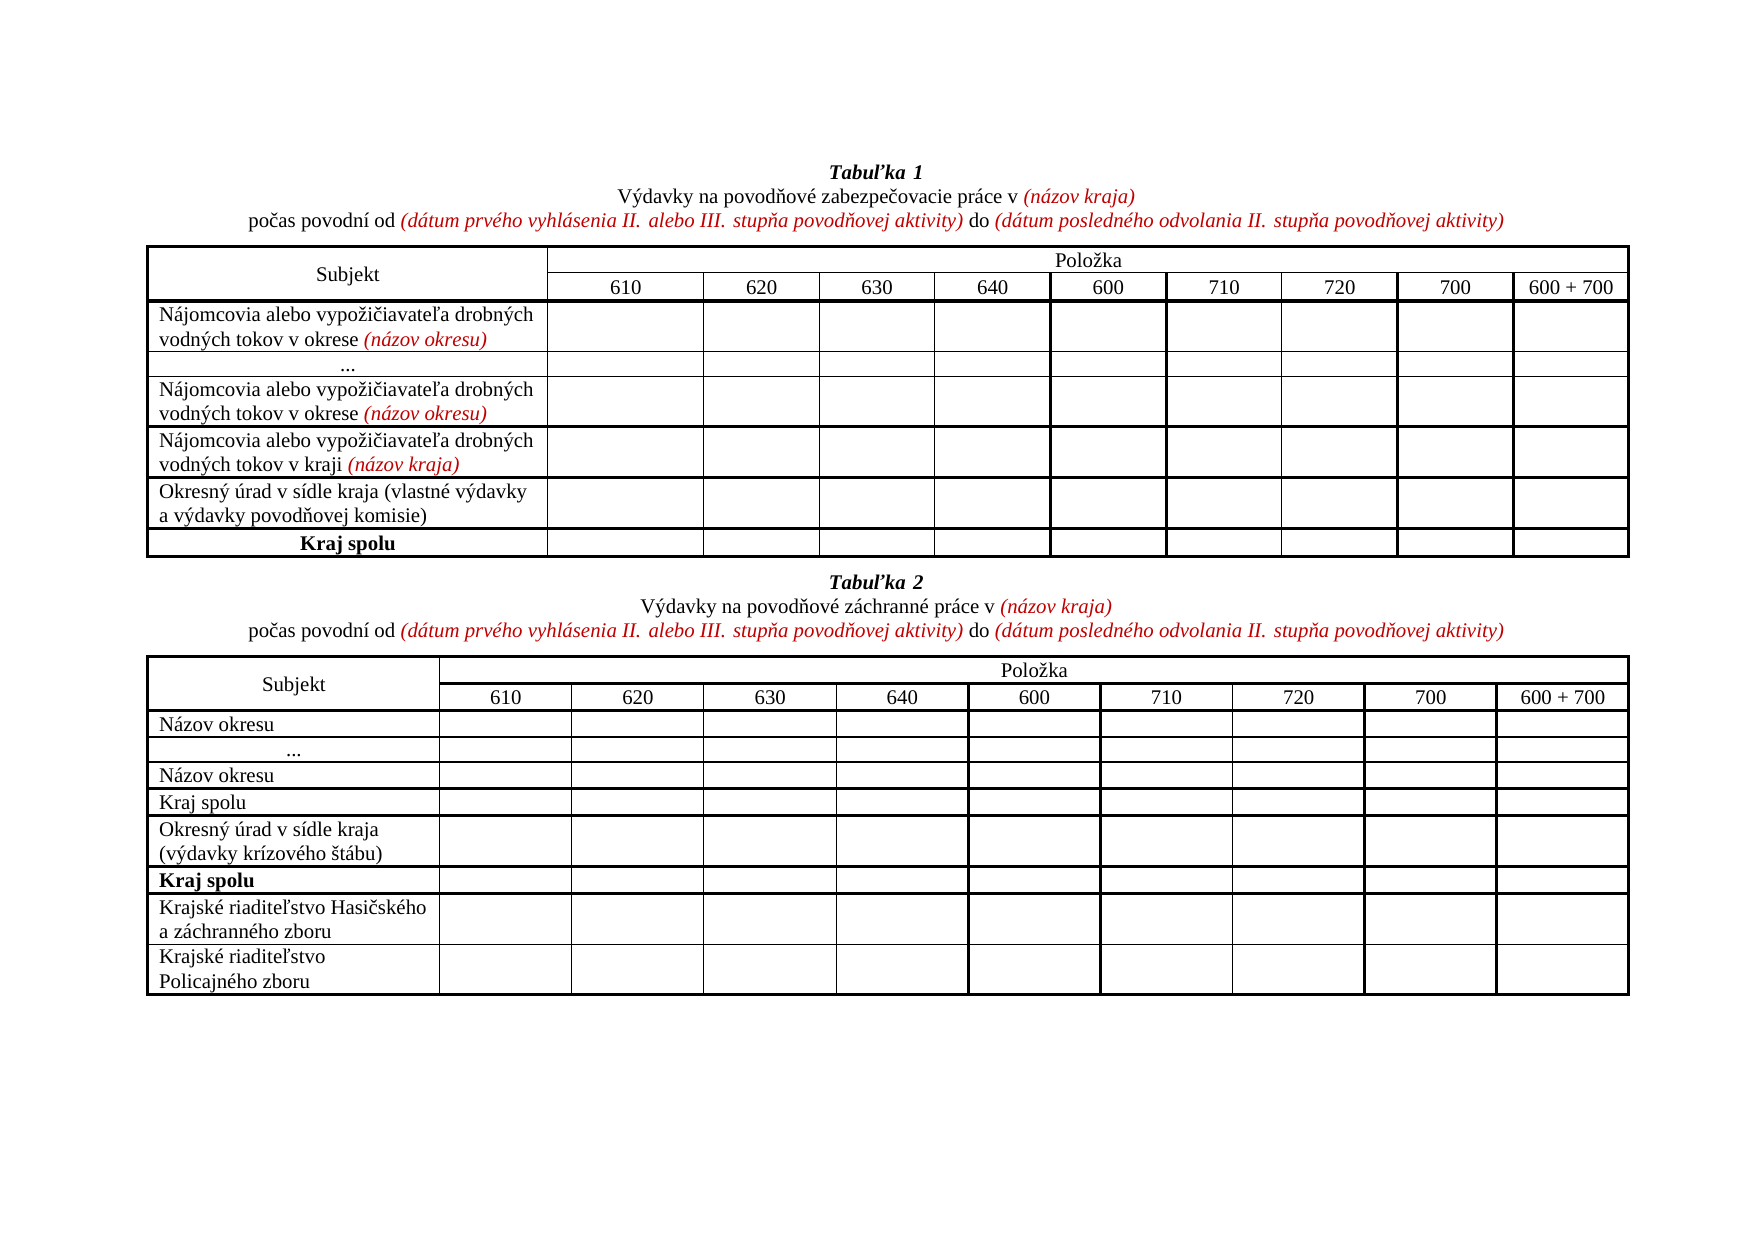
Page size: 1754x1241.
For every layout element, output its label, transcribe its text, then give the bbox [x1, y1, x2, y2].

table_cell [970, 790, 1099, 814]
table_cell [970, 712, 1099, 736]
table_cell Okresný úrad v sídle kraja (výdavky krízového štábu) [149, 817, 439, 865]
table_cell [1399, 530, 1512, 554]
table_cell [572, 868, 703, 892]
table_cell [1399, 428, 1512, 476]
table_cell [1282, 377, 1396, 425]
table_cell [1366, 738, 1495, 761]
table_cell 640 [837, 685, 967, 709]
text počas povodní od (dátum prvého vyhlásenia II. alebo III. stupňa povodňovej aktivity) do (dátum posledného odvolania II. stupňa povodňovej aktivity) [148, 618, 1606, 642]
table_cell [1498, 945, 1627, 993]
table_cell [1498, 817, 1627, 865]
text Výdavky na povodňové zabezpečovacie práce v (názov kraja) [148, 184, 1606, 208]
table_cell 700 [1366, 685, 1495, 709]
table_cell [704, 479, 819, 527]
table_cell [1052, 479, 1165, 527]
table_cell ... [149, 352, 547, 376]
table_cell [1102, 868, 1232, 892]
table_cell [837, 763, 967, 787]
table_cell 630 [704, 685, 836, 709]
table_cell [1515, 530, 1627, 554]
table_cell [1168, 352, 1281, 376]
table_cell 720 [1233, 685, 1363, 709]
table_cell [1498, 868, 1627, 892]
table_cell 600 [1052, 273, 1165, 299]
table_cell [970, 945, 1099, 993]
table_cell [1168, 377, 1281, 425]
table_cell [820, 428, 934, 476]
table_cell [1233, 868, 1363, 892]
table_cell [440, 790, 571, 814]
text Tabuľka 1 [148, 160, 1606, 184]
table_cell [837, 945, 967, 993]
table_cell 620 [704, 273, 819, 299]
table_cell 700 [1399, 273, 1512, 299]
table_cell 600 + 700 [1515, 273, 1627, 299]
table_cell [1399, 352, 1512, 376]
table_cell Nájomcovia alebo vypožičiavateľa drobných vodných tokov v okrese (názov okresu) [149, 377, 547, 425]
table_cell [970, 895, 1099, 943]
table_cell [837, 738, 967, 761]
table_cell [1366, 817, 1495, 865]
text počas povodní od (dátum prvého vyhlásenia II. alebo III. stupňa povodňovej aktivity) do (dátum posledného odvolania II. stupňa povodňovej aktivity) [148, 208, 1606, 232]
table_cell [1233, 738, 1363, 761]
table_cell [837, 790, 967, 814]
table_cell 710 [1102, 685, 1232, 709]
table_cell [1052, 530, 1165, 554]
table_cell [572, 817, 703, 865]
table_cell [1102, 790, 1232, 814]
table_cell 710 [1168, 273, 1281, 299]
table_cell [1366, 712, 1495, 736]
table_cell [1515, 479, 1627, 527]
table_cell Kraj spolu [149, 790, 439, 814]
table_cell [1366, 868, 1495, 892]
table_cell [820, 479, 934, 527]
table_cell [440, 817, 571, 865]
table_cell [935, 377, 1049, 425]
table_cell [1233, 945, 1363, 993]
table_cell [1282, 530, 1396, 554]
table_cell [1366, 895, 1495, 943]
table_cell Názov okresu [149, 763, 439, 787]
table_cell [1052, 303, 1165, 351]
table_cell [572, 790, 703, 814]
table_cell [704, 303, 819, 351]
table_cell 630 [820, 273, 934, 299]
table_cell [1052, 352, 1165, 376]
table_cell [1498, 712, 1627, 736]
table_cell [1102, 945, 1232, 993]
table_cell [837, 868, 967, 892]
table_cell [572, 763, 703, 787]
table_cell [1102, 763, 1232, 787]
table_cell [1168, 479, 1281, 527]
table_cell [440, 895, 571, 943]
table_cell [1366, 790, 1495, 814]
table_cell [1515, 428, 1627, 476]
table_cell 600 [970, 685, 1099, 709]
table_cell [837, 712, 967, 736]
table_cell [572, 712, 703, 736]
table_cell [704, 712, 836, 736]
table_cell [548, 479, 703, 527]
table_cell [1102, 738, 1232, 761]
table_cell [970, 738, 1099, 761]
table_cell [1399, 303, 1512, 351]
table_cell 720 [1282, 273, 1396, 299]
table_cell [1282, 352, 1396, 376]
text Tabuľka 2 [148, 570, 1606, 594]
table_cell Kraj spolu [149, 530, 547, 554]
table_cell 610 [440, 685, 571, 709]
table_cell [935, 530, 1049, 554]
table_cell [1498, 895, 1627, 943]
table_cell [572, 945, 703, 993]
table_cell [1233, 712, 1363, 736]
table_cell ... [149, 738, 439, 761]
table_cell [704, 377, 819, 425]
table_cell [970, 763, 1099, 787]
table_cell [1515, 377, 1627, 425]
table_cell [1282, 303, 1396, 351]
table_cell [548, 303, 703, 351]
table_cell [548, 530, 703, 554]
table_cell [1168, 428, 1281, 476]
table_header Subjekt [149, 658, 439, 709]
table_cell [1168, 303, 1281, 351]
table_cell [935, 303, 1049, 351]
table_cell [837, 817, 967, 865]
table_cell [704, 352, 819, 376]
table_header Položka [440, 658, 1627, 682]
table_cell Nájomcovia alebo vypožičiavateľa drobných vodných tokov v kraji (názov kraja) [149, 428, 547, 476]
table_cell Kraj spolu [149, 868, 439, 892]
table_cell [440, 868, 571, 892]
table_cell [1052, 377, 1165, 425]
table_cell [1233, 763, 1363, 787]
table_cell Krajské riaditeľstvo Hasičského a záchranného zboru [149, 895, 439, 943]
table_cell 620 [572, 685, 703, 709]
table_cell [1282, 479, 1396, 527]
table_cell [704, 763, 836, 787]
table_cell [1282, 428, 1396, 476]
table_cell Názov okresu [149, 712, 439, 736]
table_header Subjekt [149, 248, 547, 299]
table_cell [1366, 763, 1495, 787]
table_cell Krajské riaditeľstvo Policajného zboru [149, 945, 439, 993]
table_cell [440, 763, 571, 787]
table_cell [935, 352, 1049, 376]
table_cell 600 + 700 [1498, 685, 1627, 709]
table_cell [572, 895, 703, 943]
table_cell [1052, 428, 1165, 476]
table_cell [704, 895, 836, 943]
table_cell [935, 428, 1049, 476]
table_cell [1399, 377, 1512, 425]
table_cell [1515, 352, 1627, 376]
table_cell [1233, 895, 1363, 943]
table_cell [837, 895, 967, 943]
table_cell [1498, 790, 1627, 814]
table_cell [548, 352, 703, 376]
table_cell 610 [548, 273, 703, 299]
table_cell [572, 738, 703, 761]
table_cell [1102, 712, 1232, 736]
table_cell [820, 530, 934, 554]
table_cell [1366, 945, 1495, 993]
table_cell [548, 377, 703, 425]
table_cell [704, 790, 836, 814]
table_cell [1515, 303, 1627, 351]
table_cell [440, 945, 571, 993]
table_cell [704, 817, 836, 865]
table_cell [1102, 817, 1232, 865]
table_cell [1233, 817, 1363, 865]
table_cell [440, 738, 571, 761]
table_cell [1233, 790, 1363, 814]
table_cell [970, 868, 1099, 892]
table_cell 640 [935, 273, 1049, 299]
table_cell [820, 377, 934, 425]
table_cell [970, 817, 1099, 865]
table_cell [704, 530, 819, 554]
table_cell [935, 479, 1049, 527]
table_cell [704, 868, 836, 892]
table_cell [1168, 530, 1281, 554]
table_cell [1102, 895, 1232, 943]
table_cell [1498, 738, 1627, 761]
table_cell [704, 738, 836, 761]
table_cell [440, 712, 571, 736]
table_header Položka [548, 248, 1627, 272]
table_cell Okresný úrad v sídle kraja (vlastné výdavky a výdavky povodňovej komisie) [149, 479, 547, 527]
table_cell [704, 945, 836, 993]
table_cell [1498, 763, 1627, 787]
table_cell [820, 352, 934, 376]
table_cell [820, 303, 934, 351]
text Výdavky na povodňové záchranné práce v (názov kraja) [148, 594, 1606, 618]
table_cell [704, 428, 819, 476]
table_cell Nájomcovia alebo vypožičiavateľa drobných vodných tokov v okrese (názov okresu) [149, 303, 547, 351]
table_cell [548, 428, 703, 476]
table_cell [1399, 479, 1512, 527]
